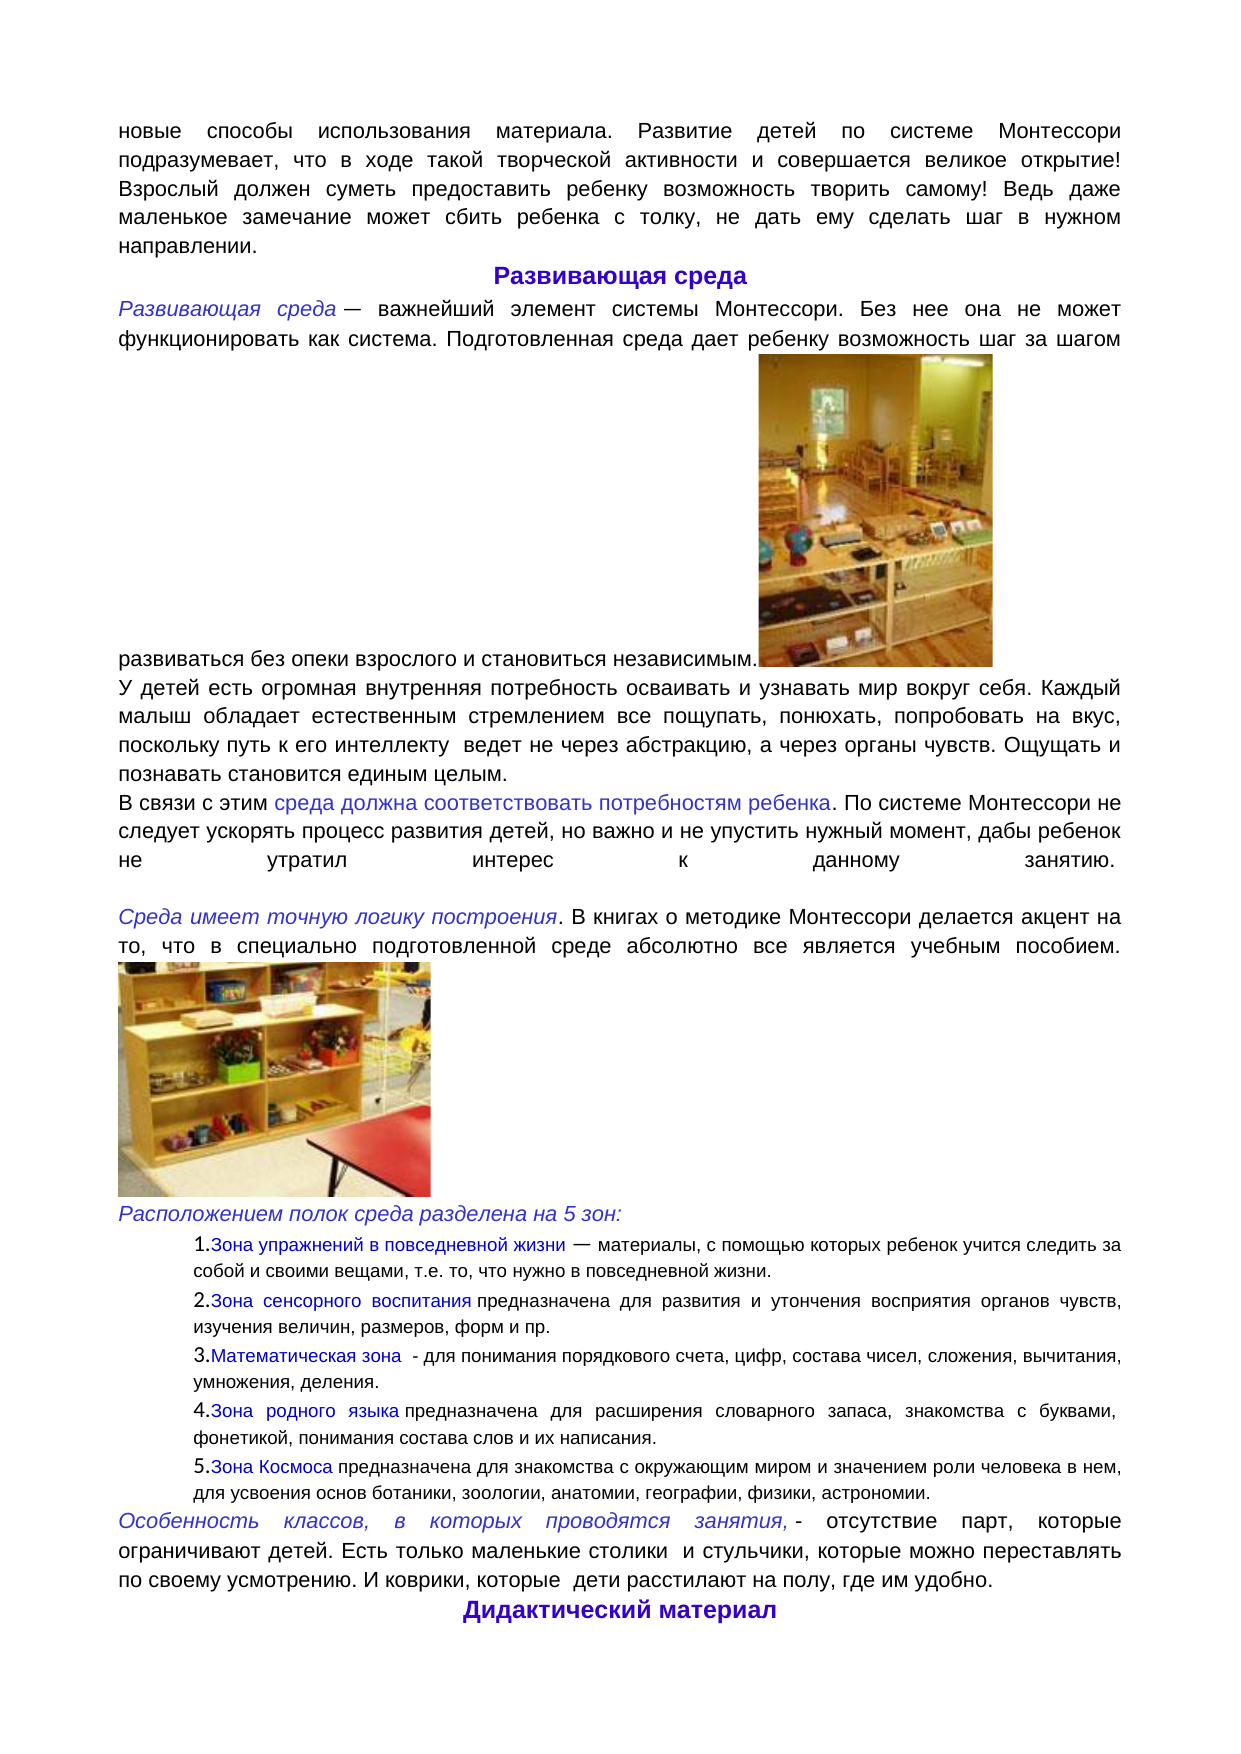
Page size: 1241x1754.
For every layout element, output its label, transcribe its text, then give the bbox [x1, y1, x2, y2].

list Математическая зона - для понимания порядкового счета, цифр, состава чисел, сложения, вычитания, умножения, деления. [193, 1340, 1122, 1393]
text Дидактический материал [118, 1595, 1122, 1624]
picture [118, 962, 431, 1197]
list Зона сенсорного воспитания предназначена для развития и утончения восприятия органов чувств, изучения величин, размеров, форм и пр. [193, 1285, 1122, 1337]
picture [758, 354, 993, 667]
text В связи с этим среда должна соответствовать потребностям ребенка. По системе Монтессори не следует ускорять процесс развития детей, но важно и не упустить нужный момент, дабы ребенок не утратил интерес к данному занятию. [118, 789, 1122, 901]
text Развивающая среда [118, 261, 1122, 290]
text новые способы использования материала. Развитие детей по системе Монтессори подразумевает, что в ходе такой творческой активности и совершается великое открытие! Взрослый должен суметь предоставить ребенку возможность творить самому! Ведь даже маленькое замечание может сбить ребенка с толку, не дать ему сделать шаг в нужном направлении. [118, 118, 1122, 258]
list Зона упражнений в повседневной жизни — материалы, с помощью которых ребенок учится следить за собой и своими вещами, т.е. то, что нужно в повседневной жизни. [193, 1229, 1122, 1282]
text Особенность классов, в которых проводятся занятия, - отсутствие парт, которые ограничивают детей. Есть только маленькие столики и стульчики, которые можно переставлять по своему усмотрению. И коврики, которые дети расстилают на полу, где им удобно. [118, 1506, 1122, 1592]
list Зона Космоса предназначена для знакомства с окружающим миром и значением роли человека в нем, для усвоения основ ботаники, зоологии, анатомии, географии, физики, астрономии. [193, 1451, 1122, 1503]
text Развивающая среда — важнейший элемент системы Монтессори. Без нее она не может функционировать как система. Подготовленная среда дает ребенку возможность шаг за шагом развиваться без опеки взрослого и становиться независимым. [118, 294, 1122, 671]
text Расположением полок среда разделена на 5 зон: [118, 1201, 1122, 1226]
list Зона родного языка предназначена для расширения словарного запаса, знакомства с буквами, фонетикой, понимания состава слов и их написания. [193, 1396, 1122, 1448]
text Среда имеет точную логику построения. В книгах о методике Монтессори делается акцент на то, что в специально подготовленной среде абсолютно все является учебным пособием. [118, 904, 1122, 1197]
text У детей есть огромная внутренняя потребность осваивать и узнавать мир вокруг себя. Каждый малыш обладает естественным стремлением все пощупать, понюхать, попробовать на вкус, поскольку путь к его интеллекту ведет не через абстракцию, а через органы чувств. Ощущать и познавать становится единым целым. [118, 675, 1122, 786]
